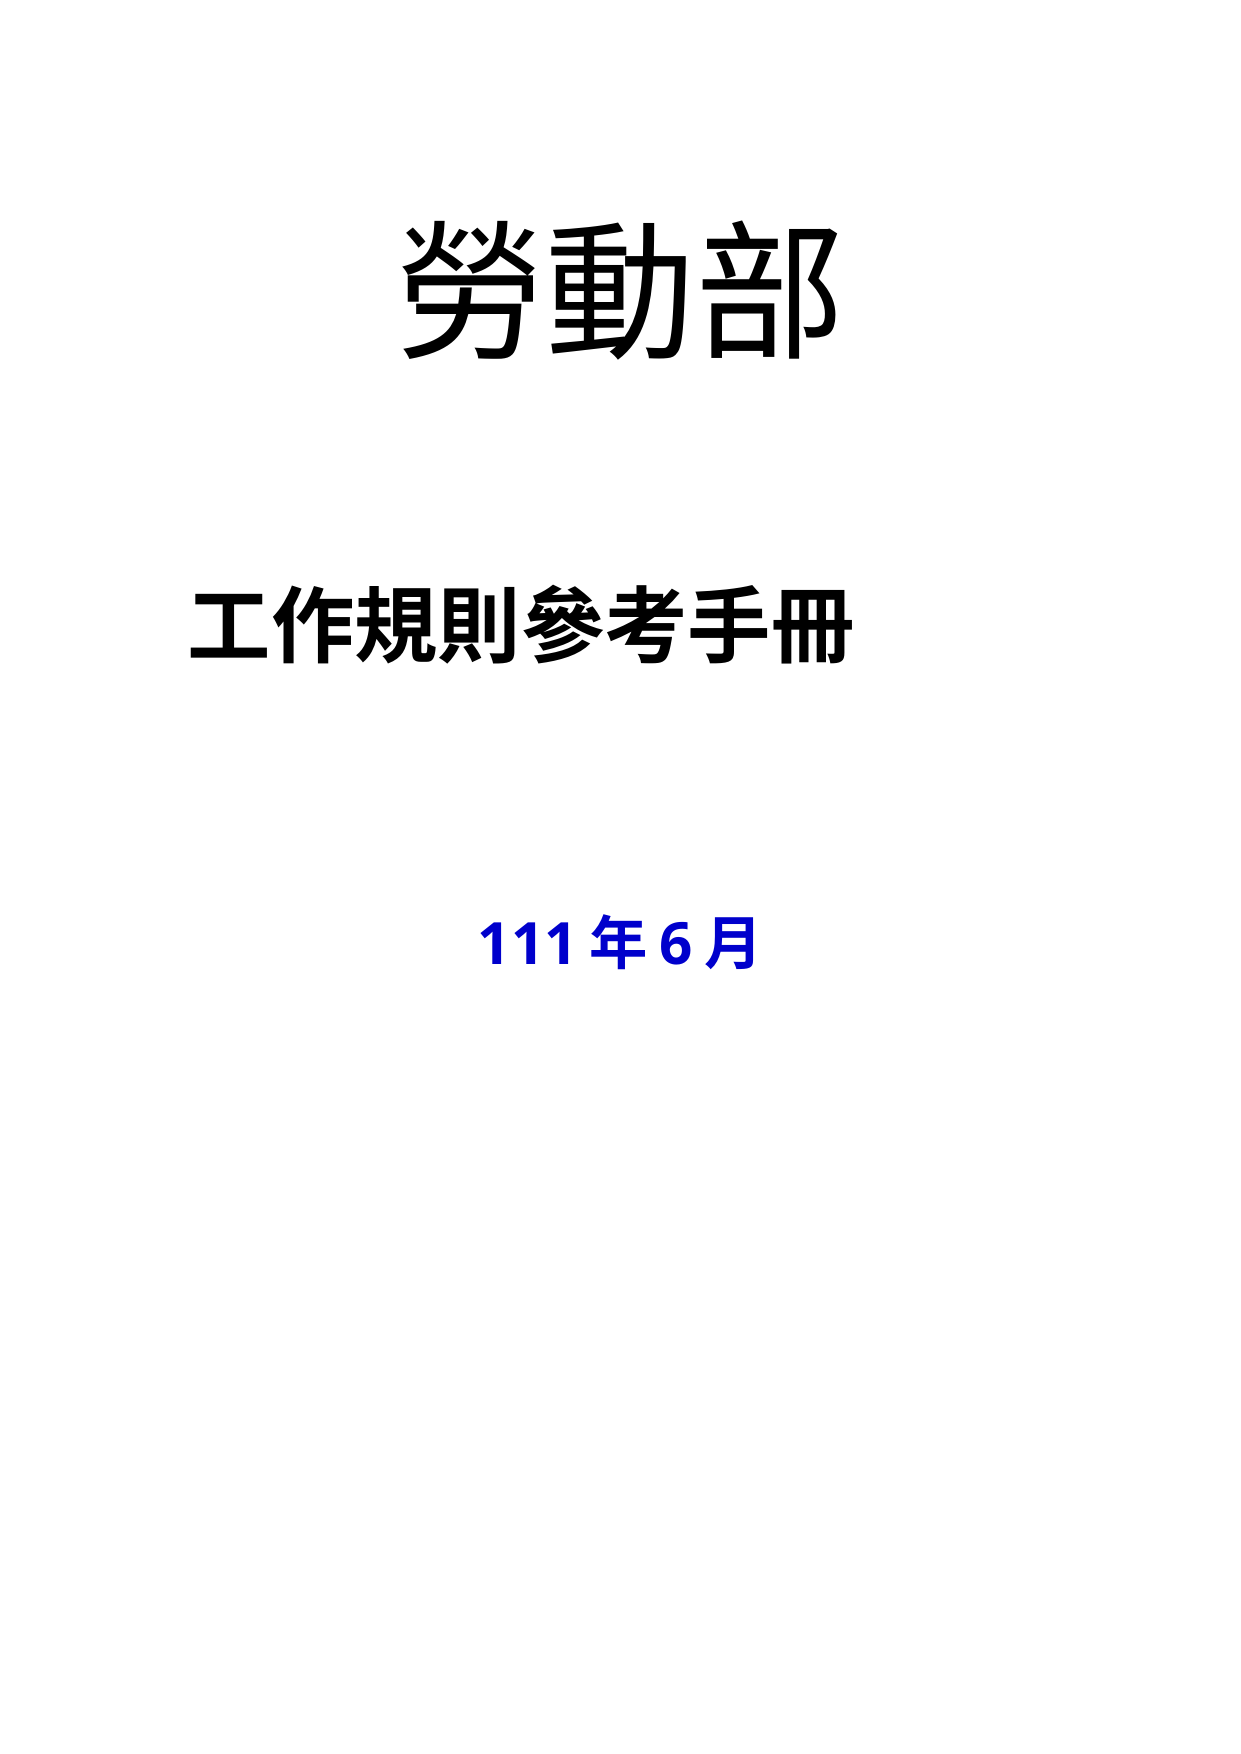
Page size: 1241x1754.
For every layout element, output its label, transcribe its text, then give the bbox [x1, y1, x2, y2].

text 工作規則參考手冊 [187, 539, 1053, 689]
text 111年6月 [187, 876, 1053, 989]
text 勞動部 [187, 164, 1053, 389]
